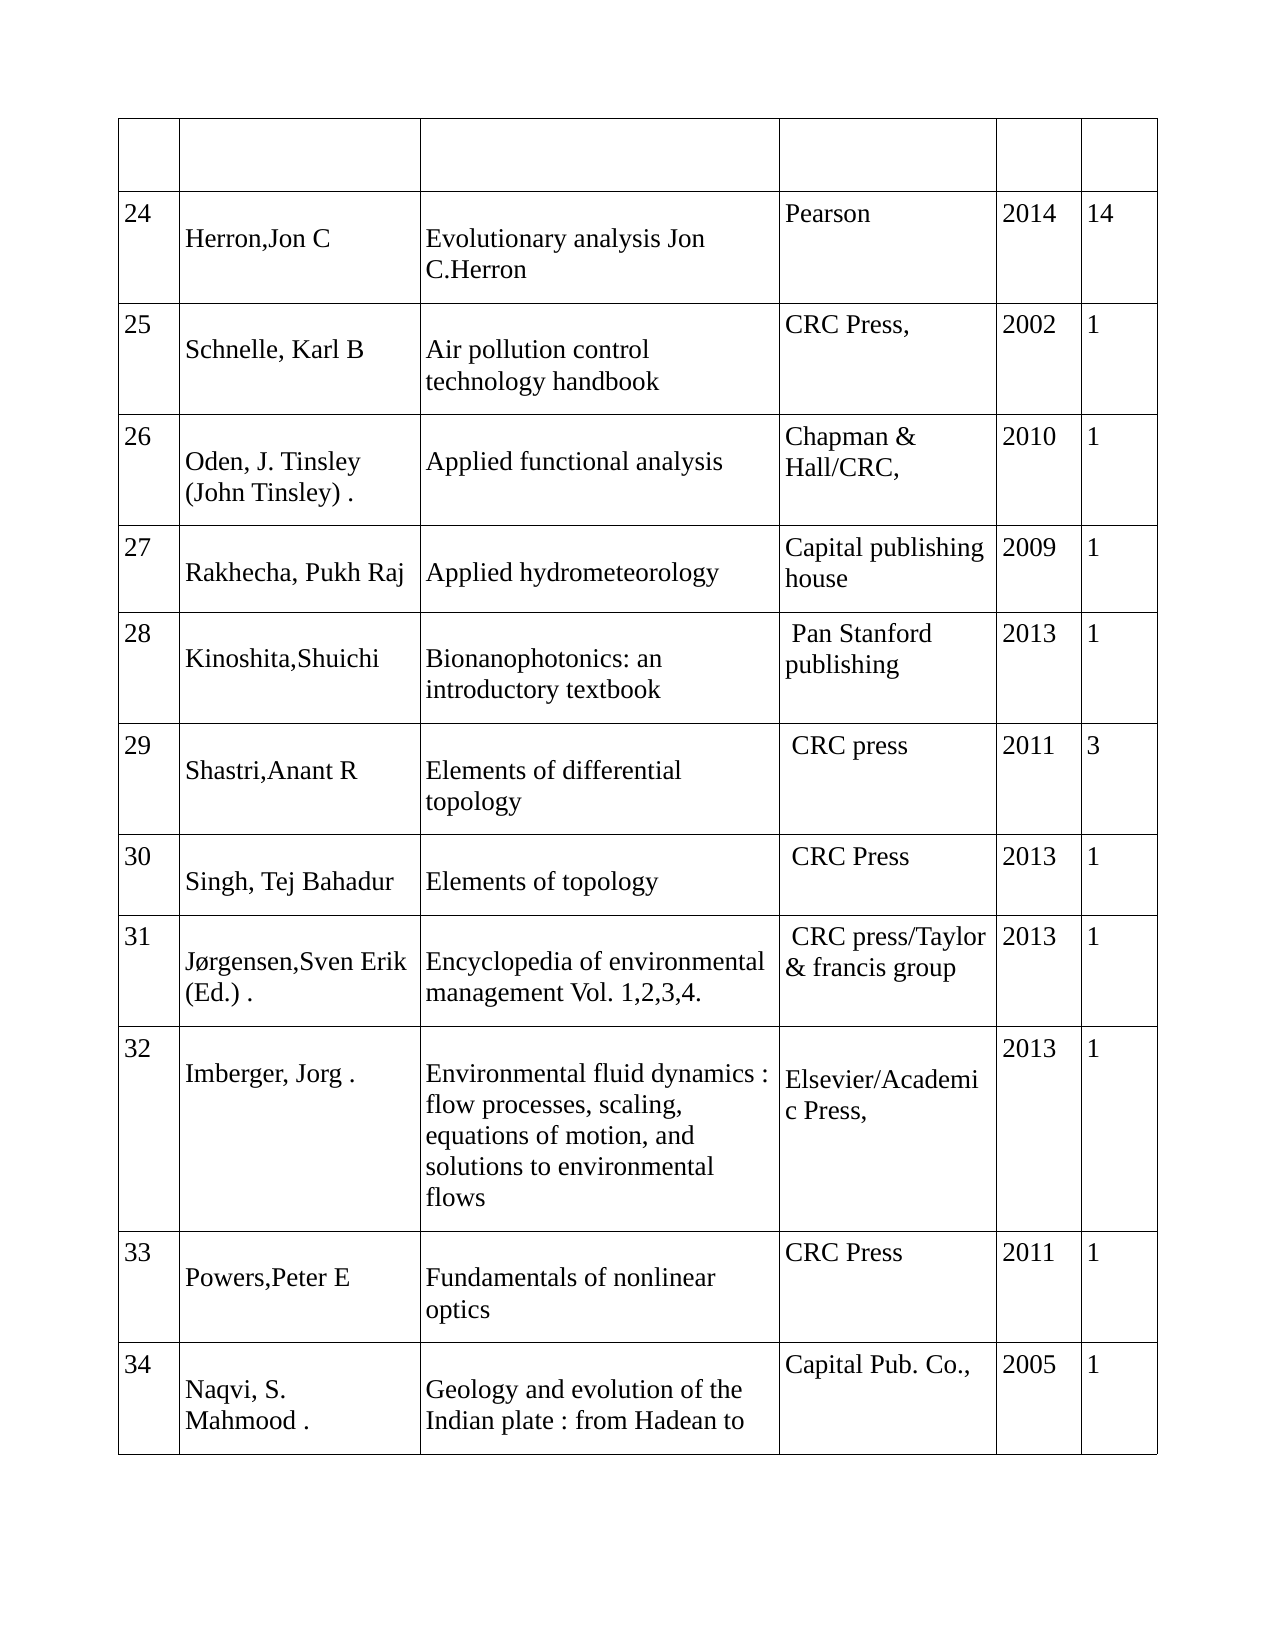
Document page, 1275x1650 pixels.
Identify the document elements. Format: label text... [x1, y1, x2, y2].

table_cell Naqvi, S. Mahmood . [180, 1343, 420, 1453]
table_cell Singh, Tej Bahadur [180, 835, 420, 914]
table_cell 34 [119, 1343, 179, 1453]
table_cell 1 [1082, 1343, 1157, 1453]
table_cell CRC press/Taylor & francis group [780, 916, 996, 1026]
table_cell 3 [1082, 724, 1157, 834]
table_cell Evolutionary analysis Jon C.Herron [421, 192, 779, 303]
table_cell Applied hydrometeorology [421, 526, 779, 612]
table_cell 2011 [997, 724, 1081, 834]
table_cell Herron,Jon C [180, 192, 420, 303]
table_cell Geology and evolution of the Indian plate : from Hadean to [421, 1343, 779, 1453]
table_cell 32 [119, 1027, 179, 1231]
table_cell 2010 [997, 415, 1081, 525]
table_cell Pan Stanford publishing [780, 613, 996, 723]
table_cell Kinoshita,Shuichi [180, 613, 420, 723]
table_cell 1 [1082, 304, 1157, 414]
table_cell 1 [1082, 613, 1157, 723]
table_cell Jørgensen,Sven Erik (Ed.) . [180, 916, 420, 1026]
table_cell 2013 [997, 613, 1081, 723]
table_cell Schnelle, Karl B [180, 304, 420, 414]
table_cell 1 [1082, 1027, 1157, 1231]
table_cell CRC Press [780, 1232, 996, 1342]
table_cell Elements of differential topology [421, 724, 779, 834]
table_cell 14 [1082, 192, 1157, 303]
table_cell Elsevier/Academic Press, [780, 1027, 996, 1231]
table_cell 2013 [997, 916, 1081, 1026]
table_cell [780, 119, 996, 191]
table_cell Rakhecha, Pukh Raj [180, 526, 420, 612]
table_cell [997, 119, 1081, 191]
table_cell 28 [119, 613, 179, 723]
table_cell [1082, 119, 1157, 191]
table_cell 2014 [997, 192, 1081, 303]
table_cell Shastri,Anant R [180, 724, 420, 834]
table_cell 2013 [997, 835, 1081, 914]
table_cell 31 [119, 916, 179, 1026]
table_cell [421, 119, 779, 191]
table_cell 2005 [997, 1343, 1081, 1453]
table_cell CRC Press, [780, 304, 996, 414]
table_cell Capital Pub. Co., [780, 1343, 996, 1453]
table_cell 30 [119, 835, 179, 914]
table_cell CRC press [780, 724, 996, 834]
table_cell Chapman & Hall/CRC, [780, 415, 996, 525]
table_cell [180, 119, 420, 191]
table_cell 1 [1082, 835, 1157, 914]
table_cell Powers,Peter E [180, 1232, 420, 1342]
table_cell Pearson [780, 192, 996, 303]
table_cell 2009 [997, 526, 1081, 612]
table_cell 2002 [997, 304, 1081, 414]
table_cell 1 [1082, 916, 1157, 1026]
table_cell 27 [119, 526, 179, 612]
table_cell Oden, J. Tinsley (John Tinsley) . [180, 415, 420, 525]
table_cell Imberger, Jorg . [180, 1027, 420, 1231]
table_cell Air pollution control technology handbook [421, 304, 779, 414]
table_cell Capital publishing house [780, 526, 996, 612]
table_cell 2013 [997, 1027, 1081, 1231]
table_cell Encyclopedia of environmental management Vol. 1,2,3,4. [421, 916, 779, 1026]
table_cell 25 [119, 304, 179, 414]
table_cell 33 [119, 1232, 179, 1342]
table_cell CRC Press [780, 835, 996, 914]
table_cell 1 [1082, 415, 1157, 525]
table_cell Elements of topology [421, 835, 779, 914]
table_cell Fundamentals of nonlinear optics [421, 1232, 779, 1342]
table_cell [119, 119, 179, 191]
table_cell 24 [119, 192, 179, 303]
table_cell Environmental fluid dynamics : flow processes, scaling, equations of motion, and solutions to environmental flows [421, 1027, 779, 1231]
table_cell 1 [1082, 1232, 1157, 1342]
table_cell Applied functional analysis [421, 415, 779, 525]
table_cell Bionanophotonics: an introductory textbook [421, 613, 779, 723]
table_cell 1 [1082, 526, 1157, 612]
table_cell 26 [119, 415, 179, 525]
table_cell 29 [119, 724, 179, 834]
table_cell 2011 [997, 1232, 1081, 1342]
